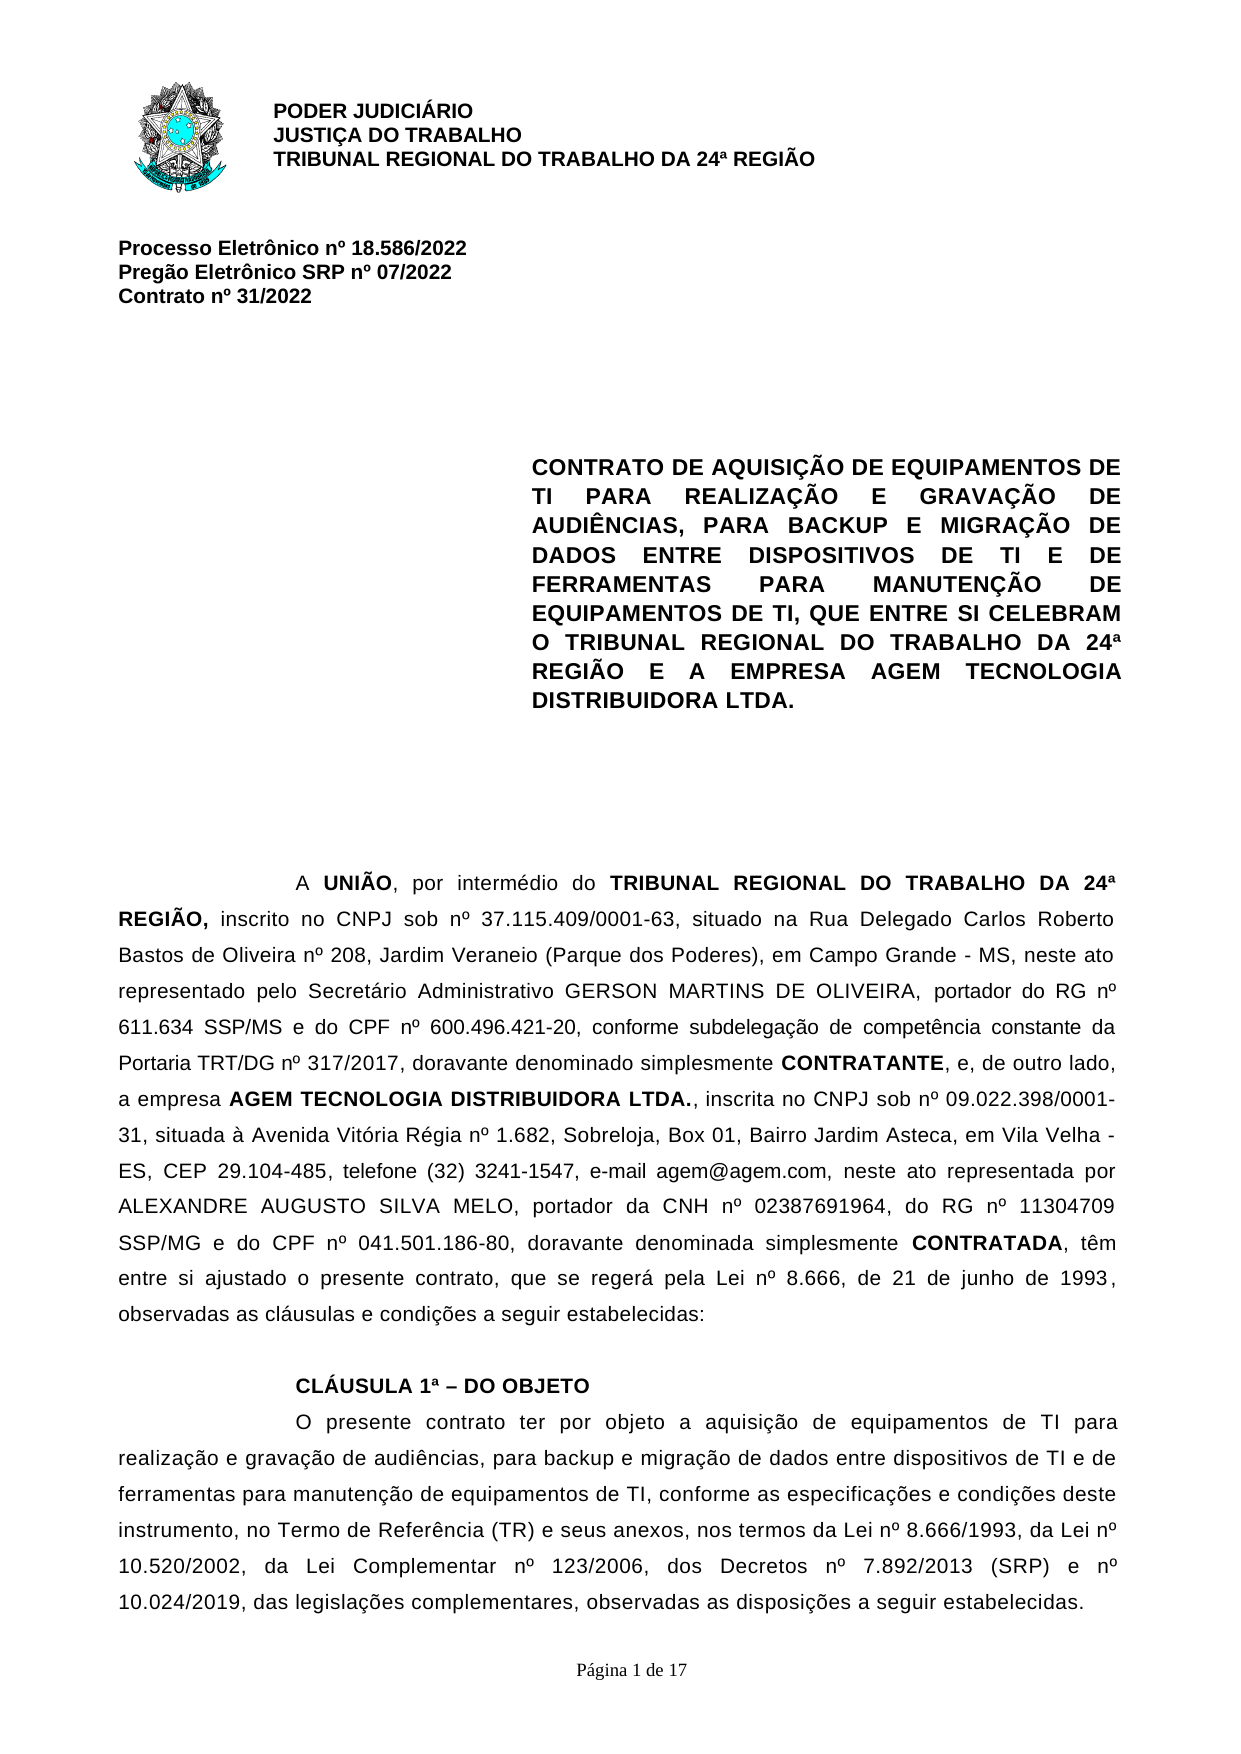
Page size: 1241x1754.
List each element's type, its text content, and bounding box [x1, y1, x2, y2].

picture [133, 81, 228, 193]
text CONTRATO DE AQUISIÇÃO DE EQUIPAMENTOS DE TI PARA REALIZAÇÃO E GRAVAÇÃO DE AUDIÊNCIAS, PARA BACKUP E MIGRAÇÃO DE DADOS ENTRE DISPOSITIVOS DE TI E DE FERRAMENTAS PARA MANUTENÇÃO DE EQUIPAMENTOS DE TI, QUE ENTRE SI CELEBRAM O TRIBUNAL REGIONAL DO TRABALHO DA 24ª REGIÃO E A EMPRESA AGEM TECNOLOGIA DISTRIBUIDORA LTDA. [532, 452, 1122, 715]
text O presente contrato ter por objeto a aquisição de equipamentos de TI para realização e gravação de audiências, para backup e migração de dados entre dispositivos de TI e de ferramentas para manutenção de equipamentos de TI, conforme as especificações e condições deste instrumento, no Termo de Referência (TR) e seus anexos, nos termos da Lei nº 8.666/1993, da Lei nº 10.520/2002, da Lei Complementar nº 123/2006, dos Decretos nº 7.892/2013 (SRP) e nº 10.024/2019, das legislações complementares, observadas as disposições a seguir estabelecidas. [118, 1410, 1119, 1614]
text A UNIÃO, por intermédio do TRIBUNAL REGIONAL DO TRABALHO DA 24ª REGIÃO, inscrito no CNPJ sob nº 37.115.409/0001-63, situado na Rua Delegado Carlos Roberto Bastos de Oliveira nº 208, Jardim Veraneio (Parque dos Poderes), em Campo Grande - MS, neste ato representado pelo Secretário Administrativo GERSON MARTINS DE OLIVEIRA, portador do RG nº 611.634 SSP/MS e do CPF nº 600.496.421-20, conforme subdelegação de competência constante da Portaria TRT/DG nº 317/2017, doravante denominado simplesmente CONTRATANTE, e, de outro lado, a empresa AGEM TECNOLOGIA DISTRIBUIDORA LTDA., inscrita no CNPJ sob nº 09.022.398/0001-31, situada à Avenida Vitória Régia nº 1.682, Sobreloja, Box 01, Bairro Jardim Asteca, em Vila Velha - ES, CEP 29.104-485, telefone (32) 3241-1547, e-mail agem@agem.com, neste ato representada por ALEXANDRE AUGUSTO SILVA MELO, portador da CNH nº 02387691964, do RG nº 11304709 SSP/MG e do CPF nº 041.501.186-80, doravante denominada simplesmente CONTRATADA, têm entre si ajustado o presente contrato, que se regerá pela Lei nº 8.666, de 21 de junho de 1993, observadas as cláusulas e condições a seguir estabelecidas: [118, 871, 1116, 1326]
text CLÁUSULA 1ª – DO OBJETO [118, 1374, 1122, 1398]
